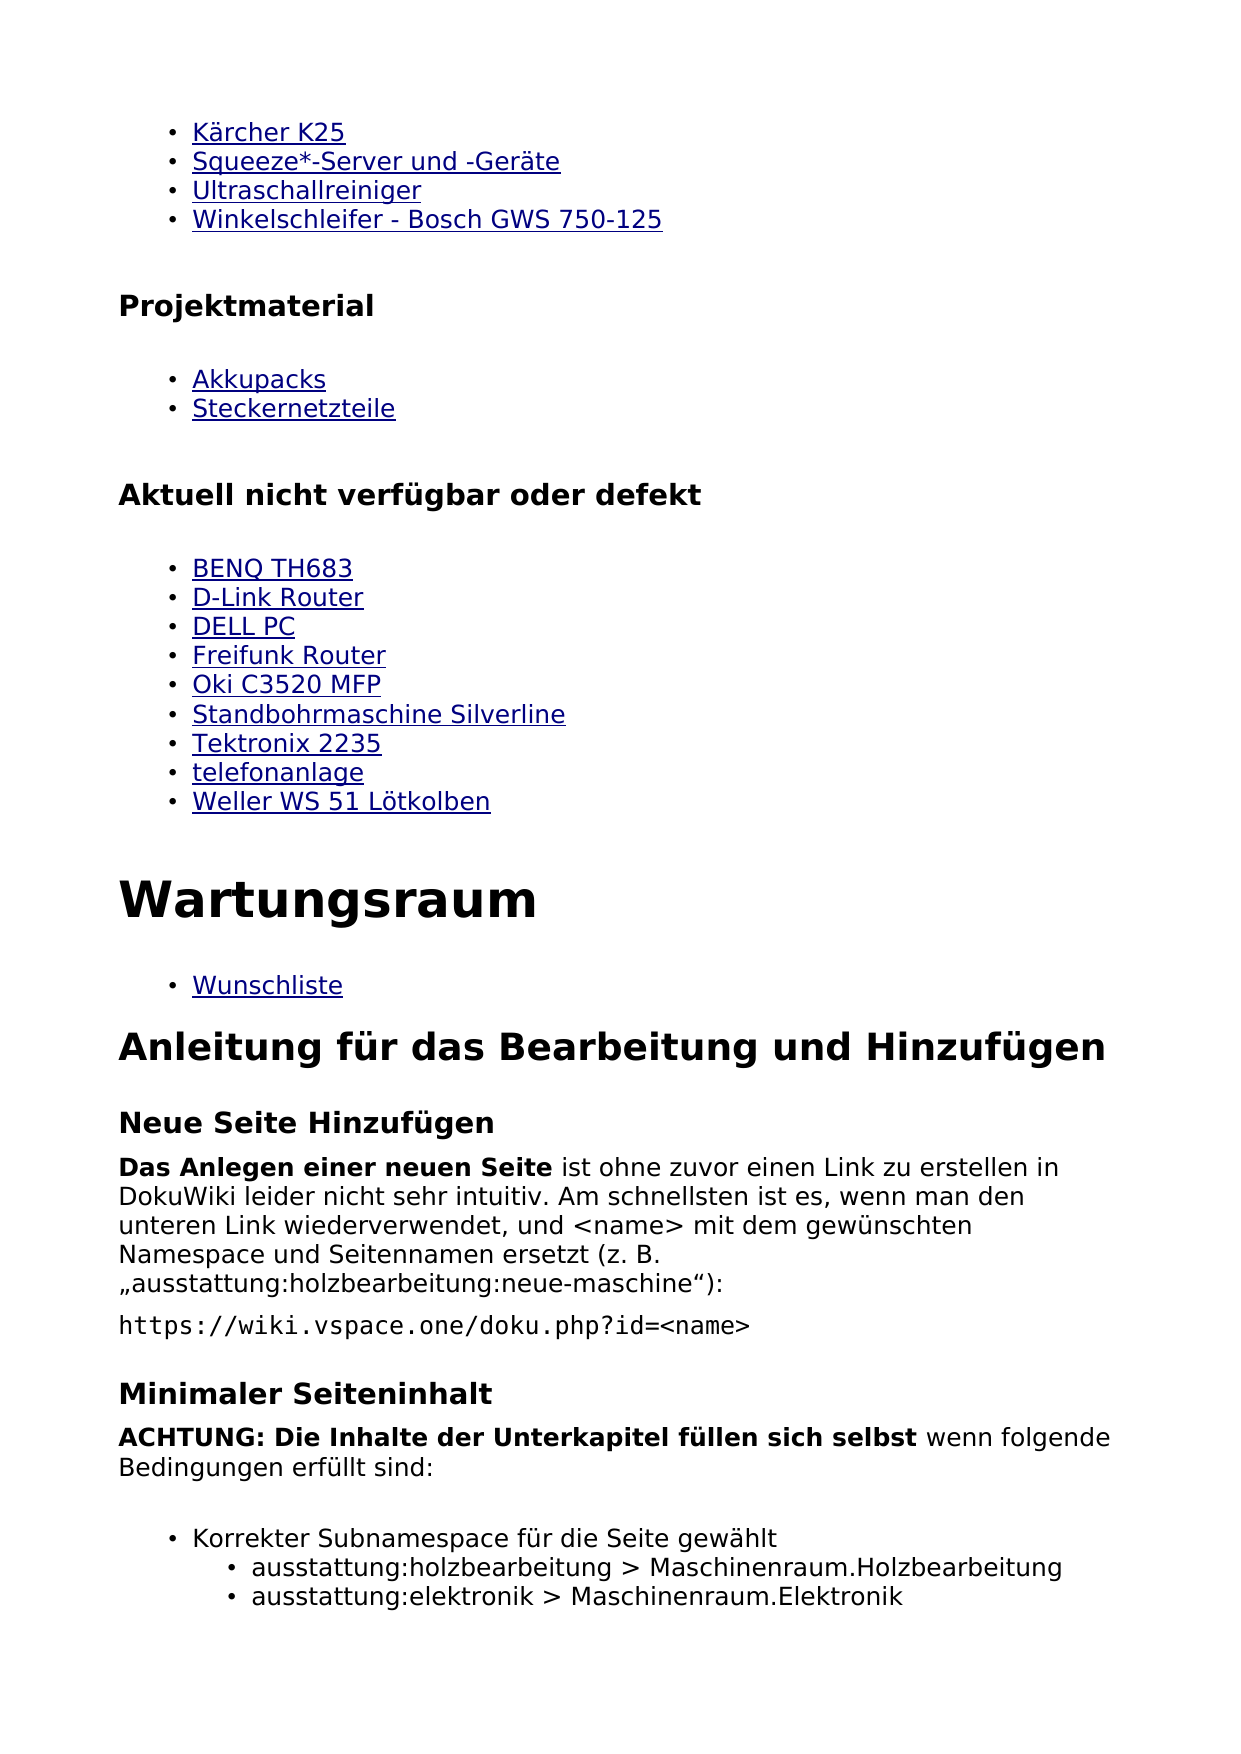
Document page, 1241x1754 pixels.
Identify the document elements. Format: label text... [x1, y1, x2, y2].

subtitle Aktuell nicht verfügbar oder defekt [118, 478, 1122, 512]
subtitle Projektmaterial [118, 289, 1122, 323]
list Akkupacks [177, 365, 1122, 394]
list D-Link Router [177, 583, 1122, 612]
subtitle Wartungsraum [118, 871, 1122, 929]
list Winkelschleifer - Bosch GWS 750-125 [177, 206, 1122, 235]
list telefonanlage [177, 758, 1122, 787]
list ausstattung:elektronik > Maschinenraum.Elektronik [236, 1582, 1122, 1611]
list DELL PC [177, 612, 1122, 641]
list ausstattung:holzbearbeitung > Maschinenraum.Holzbearbeitung [236, 1553, 1122, 1582]
list Standbohrmaschine Silverline [177, 700, 1122, 729]
list Weller WS 51 Lötkolben [177, 787, 1122, 816]
text ACHTUNG: Die Inhalte der Unterkapitel füllen sich selbst wenn folgende Bedingungen erfüllt sind: [118, 1424, 1122, 1482]
text https://wiki.vspace.one/doku.php?id=<name> [118, 1311, 1122, 1340]
list Freifunk Router [177, 641, 1122, 671]
list Squeeze*-Server und -Geräte [177, 147, 1122, 176]
subtitle Minimaler Seiteninhalt [118, 1377, 1122, 1411]
list BENQ TH683 [177, 554, 1122, 583]
list Kärcher K25 [177, 118, 1122, 147]
subtitle Neue Seite Hinzufügen [118, 1106, 1122, 1140]
list Tektronix 2235 [177, 729, 1122, 758]
list Wunschliste [177, 971, 1122, 1000]
subtitle Anleitung für das Bearbeitung und Hinzufügen [118, 1025, 1122, 1069]
list Ultraschallreiniger [177, 176, 1122, 206]
list Oki C3520 MFP [177, 671, 1122, 700]
list Korrekter Subnamespace für die Seite gewählt [177, 1524, 1122, 1553]
text Das Anlegen einer neuen Seite ist ohne zuvor einen Link zu erstellen in DokuWiki leider nicht sehr intuitiv. Am schnellsten ist es, wenn man den unteren Link wiederverwendet, und <name> mit dem gewünschten Namespace und Seitennamen ersetzt (z. B. „ausstattung:holzbearbeitung:neue-maschine“): [118, 1153, 1122, 1299]
list Steckernetzteile [177, 394, 1122, 423]
